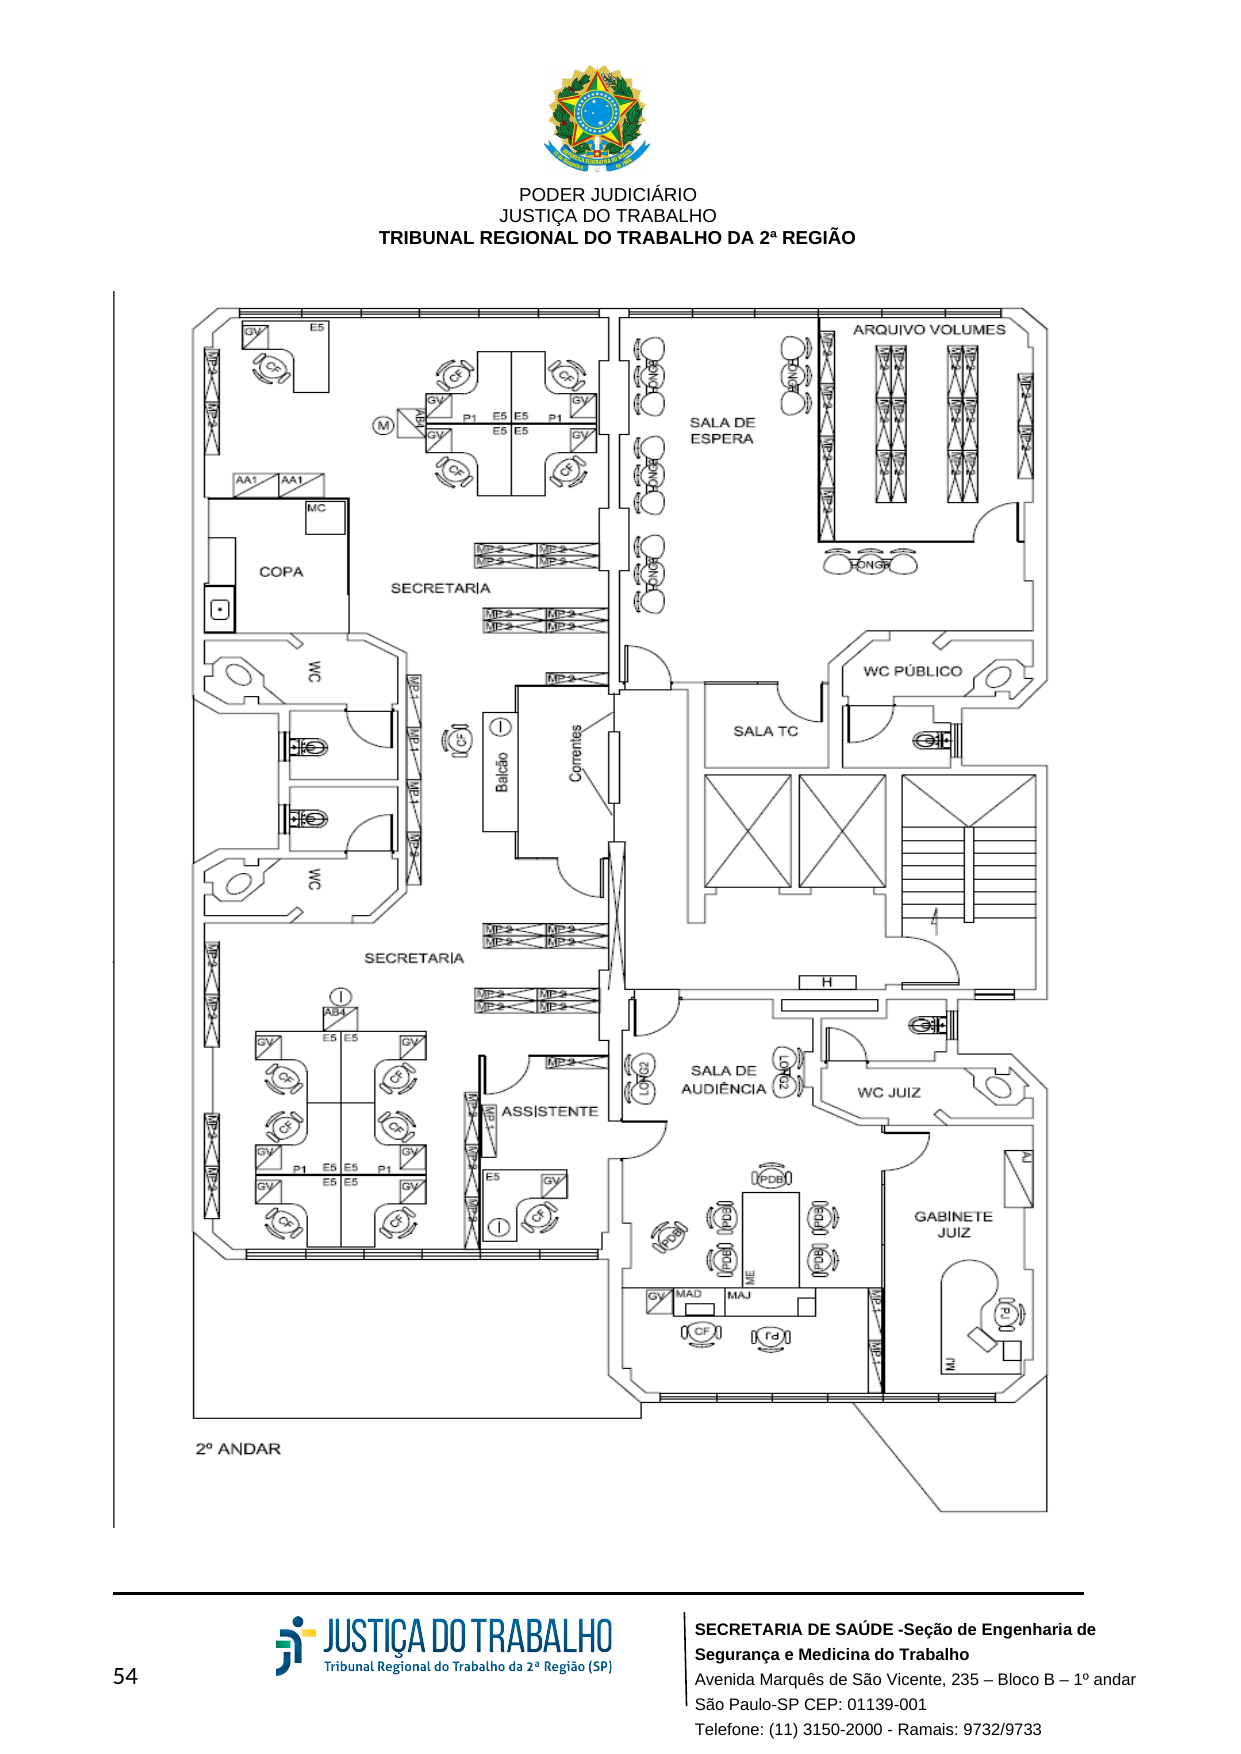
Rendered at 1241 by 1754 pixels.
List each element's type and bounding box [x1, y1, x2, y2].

picture [543, 65, 650, 172]
picture [112, 291, 1122, 1528]
picture [276, 1616, 612, 1676]
